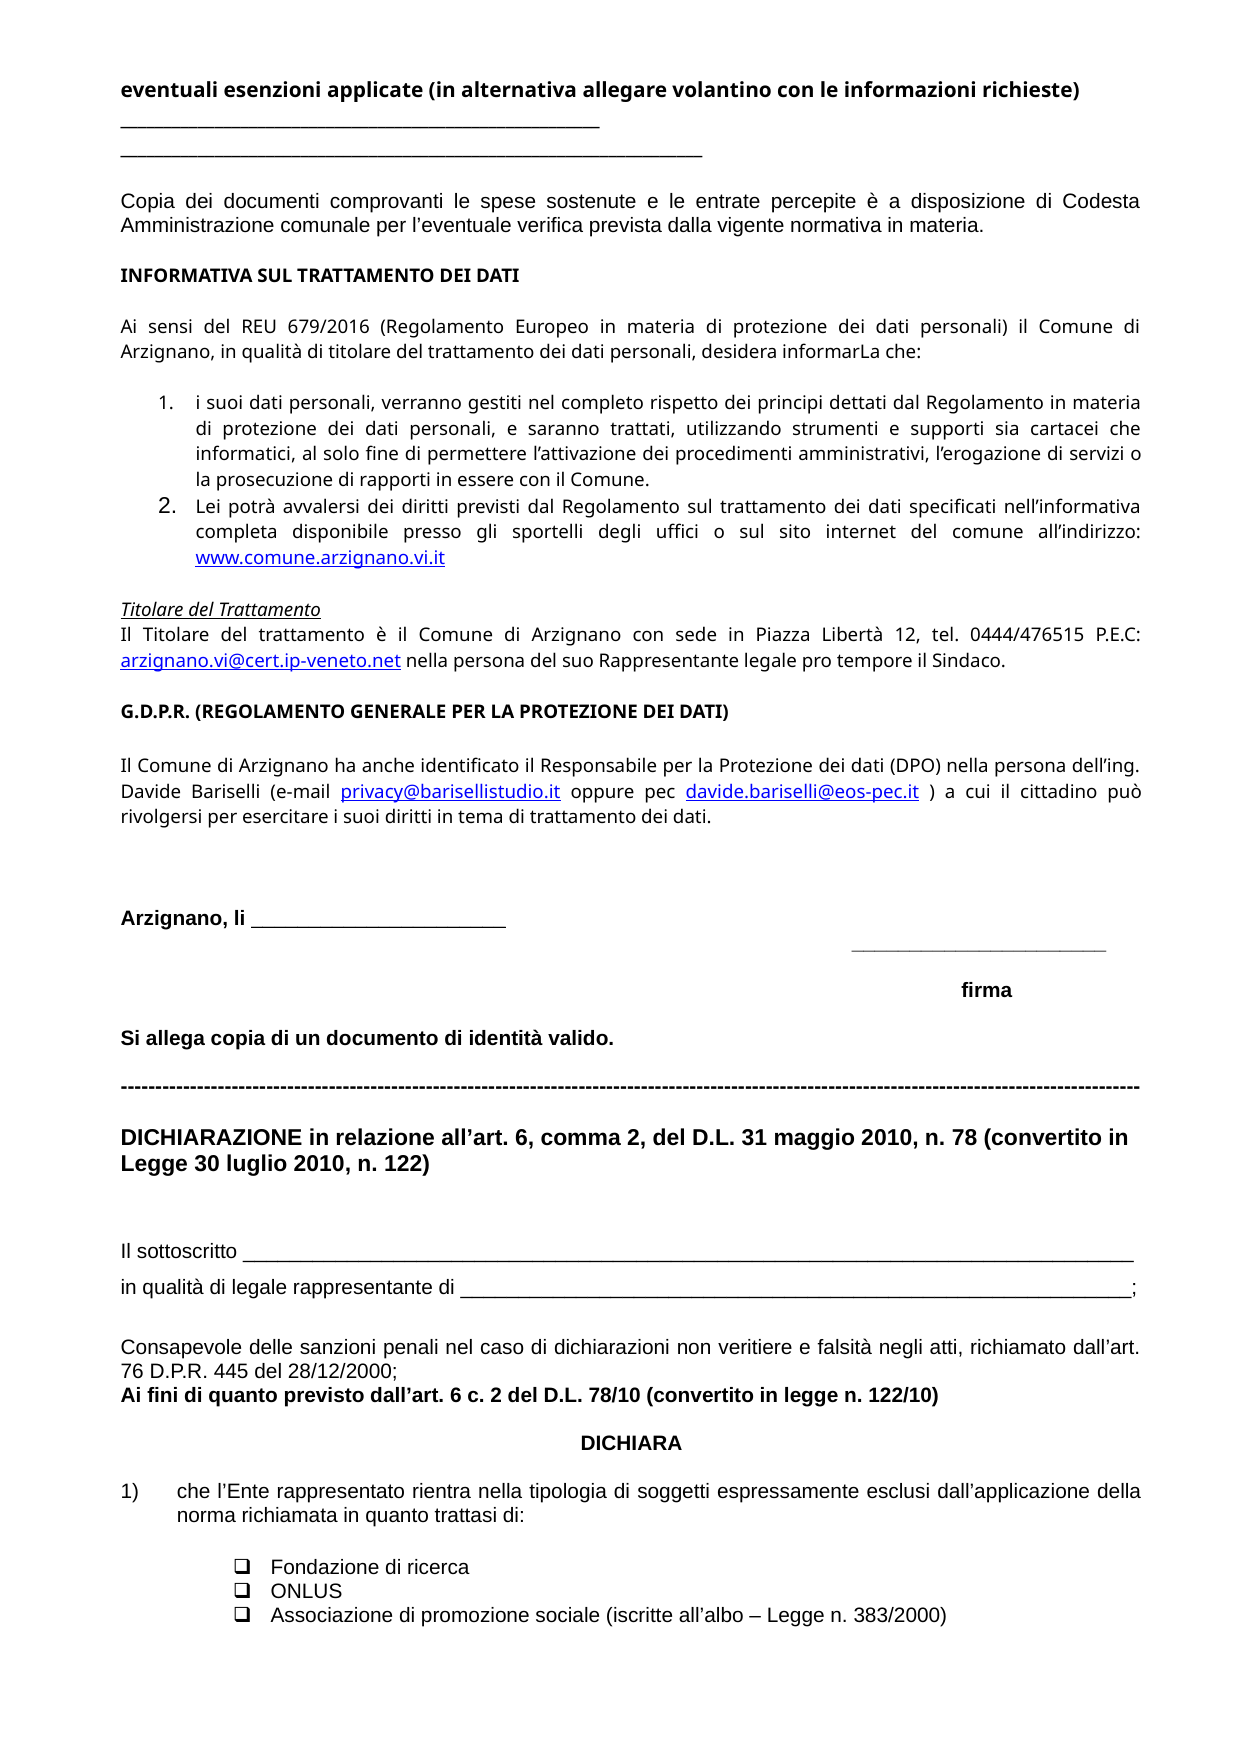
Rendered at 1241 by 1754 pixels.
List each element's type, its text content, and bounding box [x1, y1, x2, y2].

list i suoi dati personali, verranno gestiti nel completo rispetto dei principi dettati dal Regolamento in materia di protezione dei dati personali, e saranno trattati, utilizzando strumenti e supporti sia cartacei che informatici, al solo fine di permettere l’attivazione dei procedimenti amministrativi, l’erogazione di servizi o la prosecuzione di rapporti in essere con il Comune. [158, 390, 1142, 492]
list ONLUS [233, 1579, 1142, 1603]
text in qualità di legale rappresentante di __________________________________________________________; [120, 1275, 1142, 1299]
text G.D.P.R. (REGOLAMENTO GENERALE PER LA PROTEZIONE DEI DATI) [120, 698, 1142, 724]
text Ai sensi del REU 679/2016 (Regolamento Europeo in materia di protezione dei dati personali) il Comune di Arzignano, in qualità di titolare del trattamento dei dati personali, desidera informarLa che: [120, 313, 1142, 364]
list Fondazione di ricerca [233, 1555, 1142, 1579]
text --------------------------------------------------------------------------------------------------------------------------------------------------- [120, 1074, 1142, 1098]
text Arzignano, li ______________________ [120, 906, 1142, 930]
text ______________________ [120, 930, 1142, 954]
text DICHIARA [120, 1431, 1142, 1455]
text firma [120, 978, 1142, 1002]
text Consapevole delle sanzioni penali nel caso di dichiarazioni non veritiere e falsità negli atti, richiamato dall’art. 76 D.P.R. 445 del 28/12/2000; [120, 1335, 1142, 1383]
list Associazione di promozione sociale (iscritte all’albo – Legge n. 383/2000) [233, 1603, 1142, 1627]
text eventuali esenzioni applicate (in alternativa allegare volantino con le informazioni richieste) ________________________________________________________ [120, 75, 1142, 132]
text Il sottoscritto _____________________________________________________________________________ [120, 1239, 1142, 1263]
text Il Comune di Arzignano ha anche identificato il Responsabile per la Protezione dei dati (DPO) nella persona dell’ing. Davide Bariselli (e-mail privacy@barisellistudio.it oppure pec davide.bariselli@eos-pec.it ) a cui il cittadino può rivolgersi per esercitare i suoi diritti in tema di trattamento dei dati. [120, 753, 1142, 829]
list che l’Ente rappresentato rientra nella tipologia di soggetti espressamente esclusi dall’applicazione della norma richiamata in quanto trattasi di: [120, 1479, 1142, 1527]
list Lei potrà avvalersi dei diritti previsti dal Regolamento sul trattamento dei dati specificati nell’informativa completa disponibile presso gli sportelli degli uffici o sul sito internet del comune all’indirizzo: www.comune.arzignano.vi.it [158, 492, 1142, 570]
text INFORMATIVA SUL TRATTAMENTO DEI DATI [120, 262, 1142, 288]
text Copia dei documenti comprovanti le spese sostenute e le entrate percepite è a disposizione di Codesta Amministrazione comunale per l’eventuale verifica prevista dalla vigente normativa in materia. [120, 189, 1142, 237]
text Si allega copia di un documento di identità valido. [120, 1026, 1142, 1050]
text Titolare del Trattamento [120, 596, 1142, 622]
text Il Titolare del trattamento è il Comune di Arzignano con sede in Piazza Libertà 12, tel. 0444/476515 P.E.C: arzignano.vi@cert.ip-veneto.net nella persona del suo Rappresentante legale pro tempore il Sindaco. [120, 622, 1142, 673]
text Ai fini di quanto previsto dall’art. 6 c. 2 del D.L. 78/10 (convertito in legge n. 122/10) [120, 1383, 1142, 1407]
text ____________________________________________________________________ [120, 132, 1142, 160]
text DICHIARAZIONE in relazione all’art. 6, comma 2, del D.L. 31 maggio 2010, n. 78 (convertito in Legge 30 luglio 2010, n. 122) [120, 1124, 1142, 1177]
